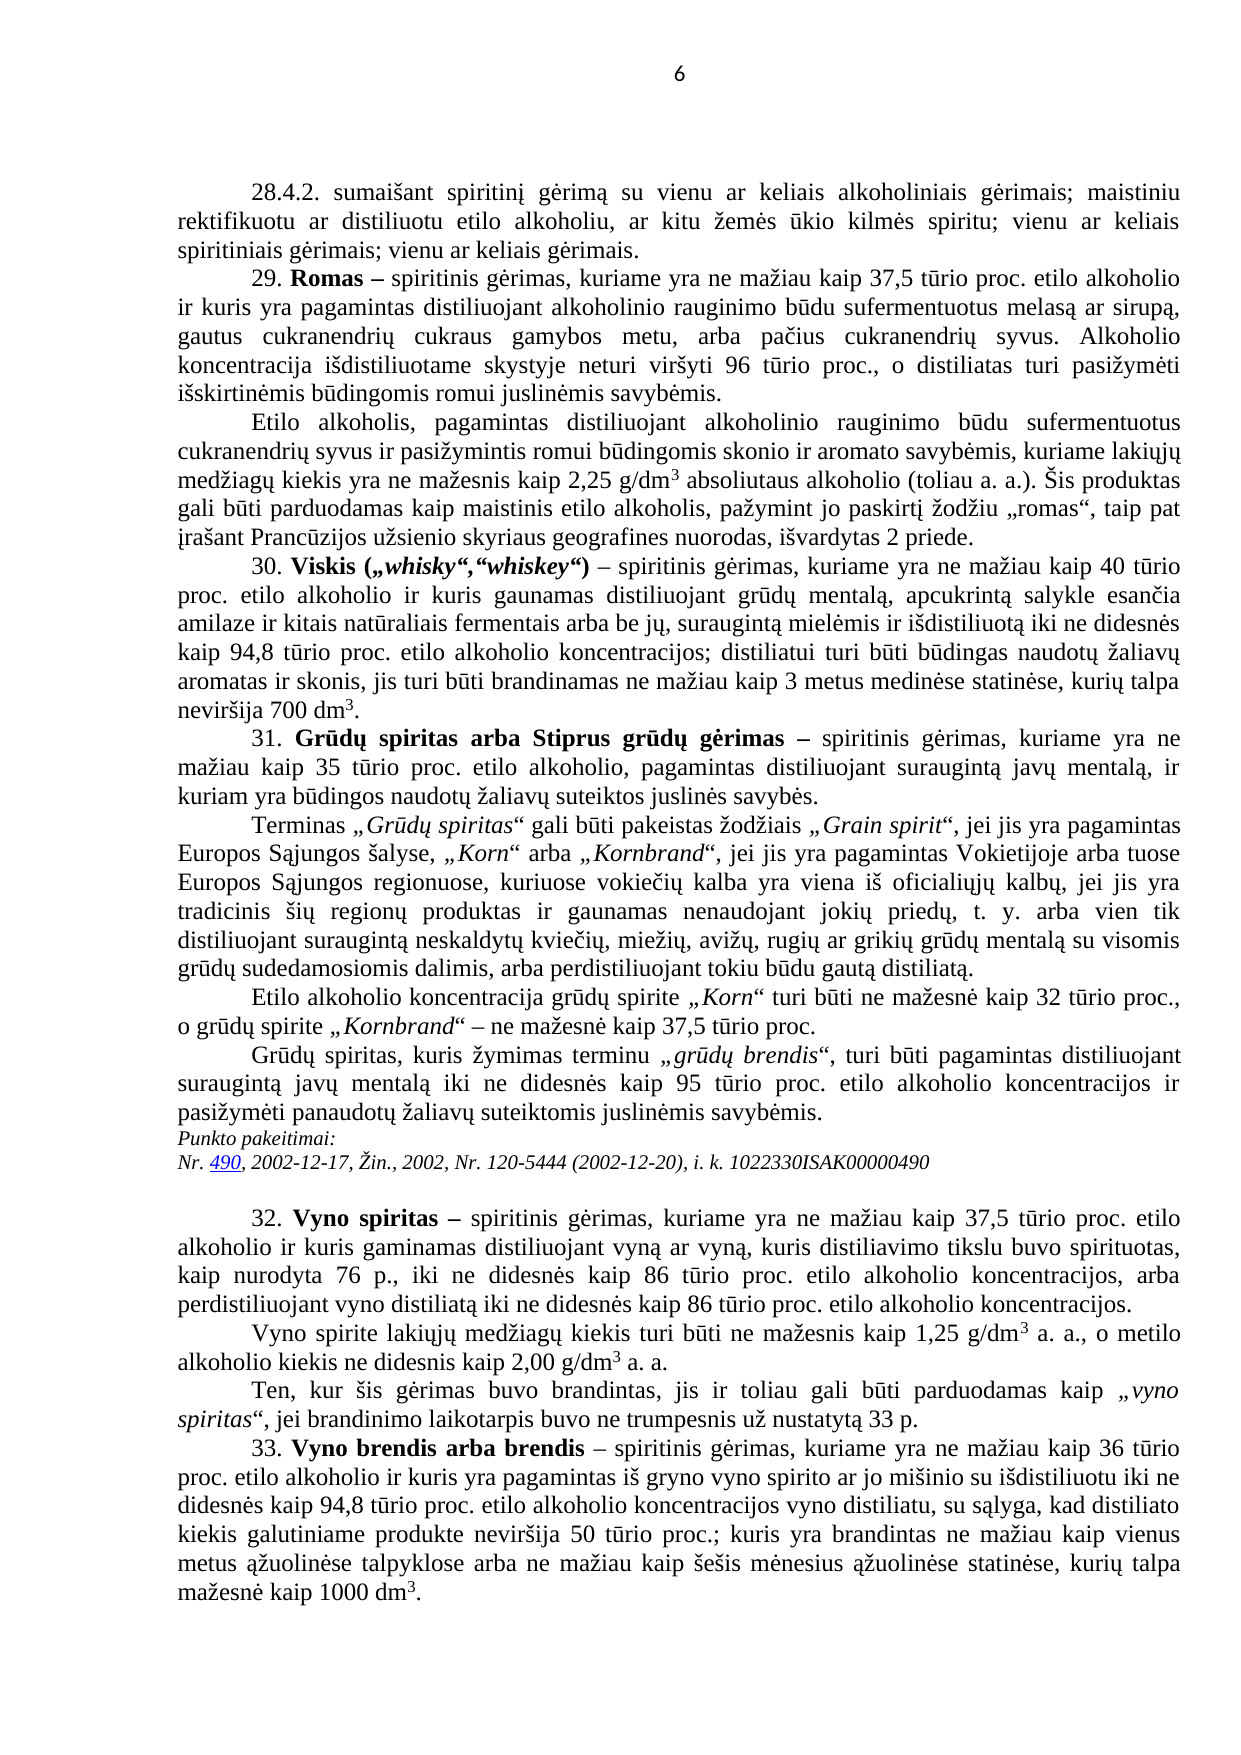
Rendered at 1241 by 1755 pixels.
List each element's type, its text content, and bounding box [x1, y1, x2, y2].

text Vyno spirite lakiųjų medžiagų kiekis turi būti ne mažesnis kaip 1,25 g/dm3 a. a., o metilo alkoholio kiekis ne didesnis kaip 2,00 g/dm3 a. a. [177, 1318, 1181, 1375]
text 28.4.2. sumaišant spiritinį gėrimą su vienu ar keliais alkoholiniais gėrimais; maistiniu rektifikuotu ar distiliuotu etilo alkoholiu, ar kitu žemės ūkio kilmės spiritu; vienu ar keliais spiritiniais gėrimais; vienu ar keliais gėrimais. [177, 177, 1181, 263]
text Etilo alkoholis, pagamintas distiliuojant alkoholinio rauginimo būdu sufermentuotus cukranendrių syvus ir pasižymintis romui būdingomis skonio ir aromato savybėmis, kuriame lakiųjų medžiagų kiekis yra ne mažesnis kaip 2,25 g/dm3 absoliutaus alkoholio (toliau a. a.). Šis produktas gali būti parduodamas kaip maistinis etilo alkoholis, pažymint jo paskirtį žodžiu „romas“, taip pat įrašant Prancūzijos užsienio skyriaus geografines nuorodas, išvardytas 2 priede. [177, 407, 1181, 551]
text Etilo alkoholio koncentracija grūdų spirite „Korn“ turi būti ne mažesnė kaip 32 tūrio proc., o grūdų spirite „Kornbrand“ – ne mažesnė kaip 37,5 tūrio proc. [177, 982, 1181, 1040]
text 30. Viskis („whisky“,“whiskey“) – spiritinis gėrimas, kuriame yra ne mažiau kaip 40 tūrio proc. etilo alkoholio ir kuris gaunamas distiliuojant grūdų mentalą, apcukrintą salykle esančia amilaze ir kitais natūraliais fermentais arba be jų, suraugintą mielėmis ir išdistiliuotą iki ne didesnės kaip 94,8 tūrio proc. etilo alkoholio koncentracijos; distiliatui turi būti būdingas naudotų žaliavų aromatas ir skonis, jis turi būti brandinamas ne mažiau kaip 3 metus medinėse statinėse, kurių talpa neviršija 700 dm3. [177, 551, 1181, 723]
text Punkto pakeitimai: [177, 1126, 1181, 1150]
text Ten, kur šis gėrimas buvo brandintas, jis ir toliau gali būti parduodamas kaip „vyno spiritas“, jei brandinimo laikotarpis buvo ne trumpesnis už nustatytą 33 p. [177, 1375, 1181, 1433]
text 32. Vyno spiritas – spiritinis gėrimas, kuriame yra ne mažiau kaip 37,5 tūrio proc. etilo alkoholio ir kuris gaminamas distiliuojant vyną ar vyną, kuris distiliavimo tikslu buvo spirituotas, kaip nurodyta 76 p., iki ne didesnės kaip 86 tūrio proc. etilo alkoholio koncentracijos, arba perdistiliuojant vyno distiliatą iki ne didesnės kaip 86 tūrio proc. etilo alkoholio koncentracijos. [177, 1203, 1181, 1318]
text 33. Vyno brendis arba brendis – spiritinis gėrimas, kuriame yra ne mažiau kaip 36 tūrio proc. etilo alkoholio ir kuris yra pagamintas iš gryno vyno spirito ar jo mišinio su išdistiliuotu iki ne didesnės kaip 94,8 tūrio proc. etilo alkoholio koncentracijos vyno distiliatu, su sąlyga, kad distiliato kiekis galutiniame produkte neviršija 50 tūrio proc.; kuris yra brandintas ne mažiau kaip vienus metus ąžuolinėse talpyklose arba ne mažiau kaip šešis mėnesius ąžuolinėse statinėse, kurių talpa mažesnė kaip 1000 dm3. [177, 1433, 1181, 1605]
text Terminas „Grūdų spiritas“ gali būti pakeistas žodžiais „Grain spirit“, jei jis yra pagamintas Europos Sąjungos šalyse, „Korn“ arba „Kornbrand“, jei jis yra pagamintas Vokietijoje arba tuose Europos Sąjungos regionuose, kuriuose vokiečių kalba yra viena iš oficialiųjų kalbų, jei jis yra tradicinis šių regionų produktas ir gaunamas nenaudojant jokių priedų, t. y. arba vien tik distiliuojant suraugintą neskaldytų kviečių, miežių, avižų, rugių ar grikių grūdų mentalą su visomis grūdų sudedamosiomis dalimis, arba perdistiliuojant tokiu būdu gautą distiliatą. [177, 810, 1181, 982]
text Nr. 490, 2002-12-17, Žin., 2002, Nr. 120-5444 (2002-12-20), i. k. 1022330ISAK00000490 [177, 1150, 1181, 1174]
text 31. Grūdų spiritas arba Stiprus grūdų gėrimas – spiritinis gėrimas, kuriame yra ne mažiau kaip 35 tūrio proc. etilo alkoholio, pagamintas distiliuojant suraugintą javų mentalą, ir kuriam yra būdingos naudotų žaliavų suteiktos juslinės savybės. [177, 723, 1181, 810]
text 29. Romas – spiritinis gėrimas, kuriame yra ne mažiau kaip 37,5 tūrio proc. etilo alkoholio ir kuris yra pagamintas distiliuojant alkoholinio rauginimo būdu sufermentuotus melasą ar sirupą, gautus cukranendrių cukraus gamybos metu, arba pačius cukranendrių syvus. Alkoholio koncentracija išdistiliuotame skystyje neturi viršyti 96 tūrio proc., o distiliatas turi pasižymėti išskirtinėmis būdingomis romui juslinėmis savybėmis. [177, 263, 1181, 407]
text Grūdų spiritas, kuris žymimas terminu „grūdų brendis“, turi būti pagamintas distiliuojant suraugintą javų mentalą iki ne didesnės kaip 95 tūrio proc. etilo alkoholio koncentracijos ir pasižymėti panaudotų žaliavų suteiktomis juslinėmis savybėmis. [177, 1040, 1181, 1126]
